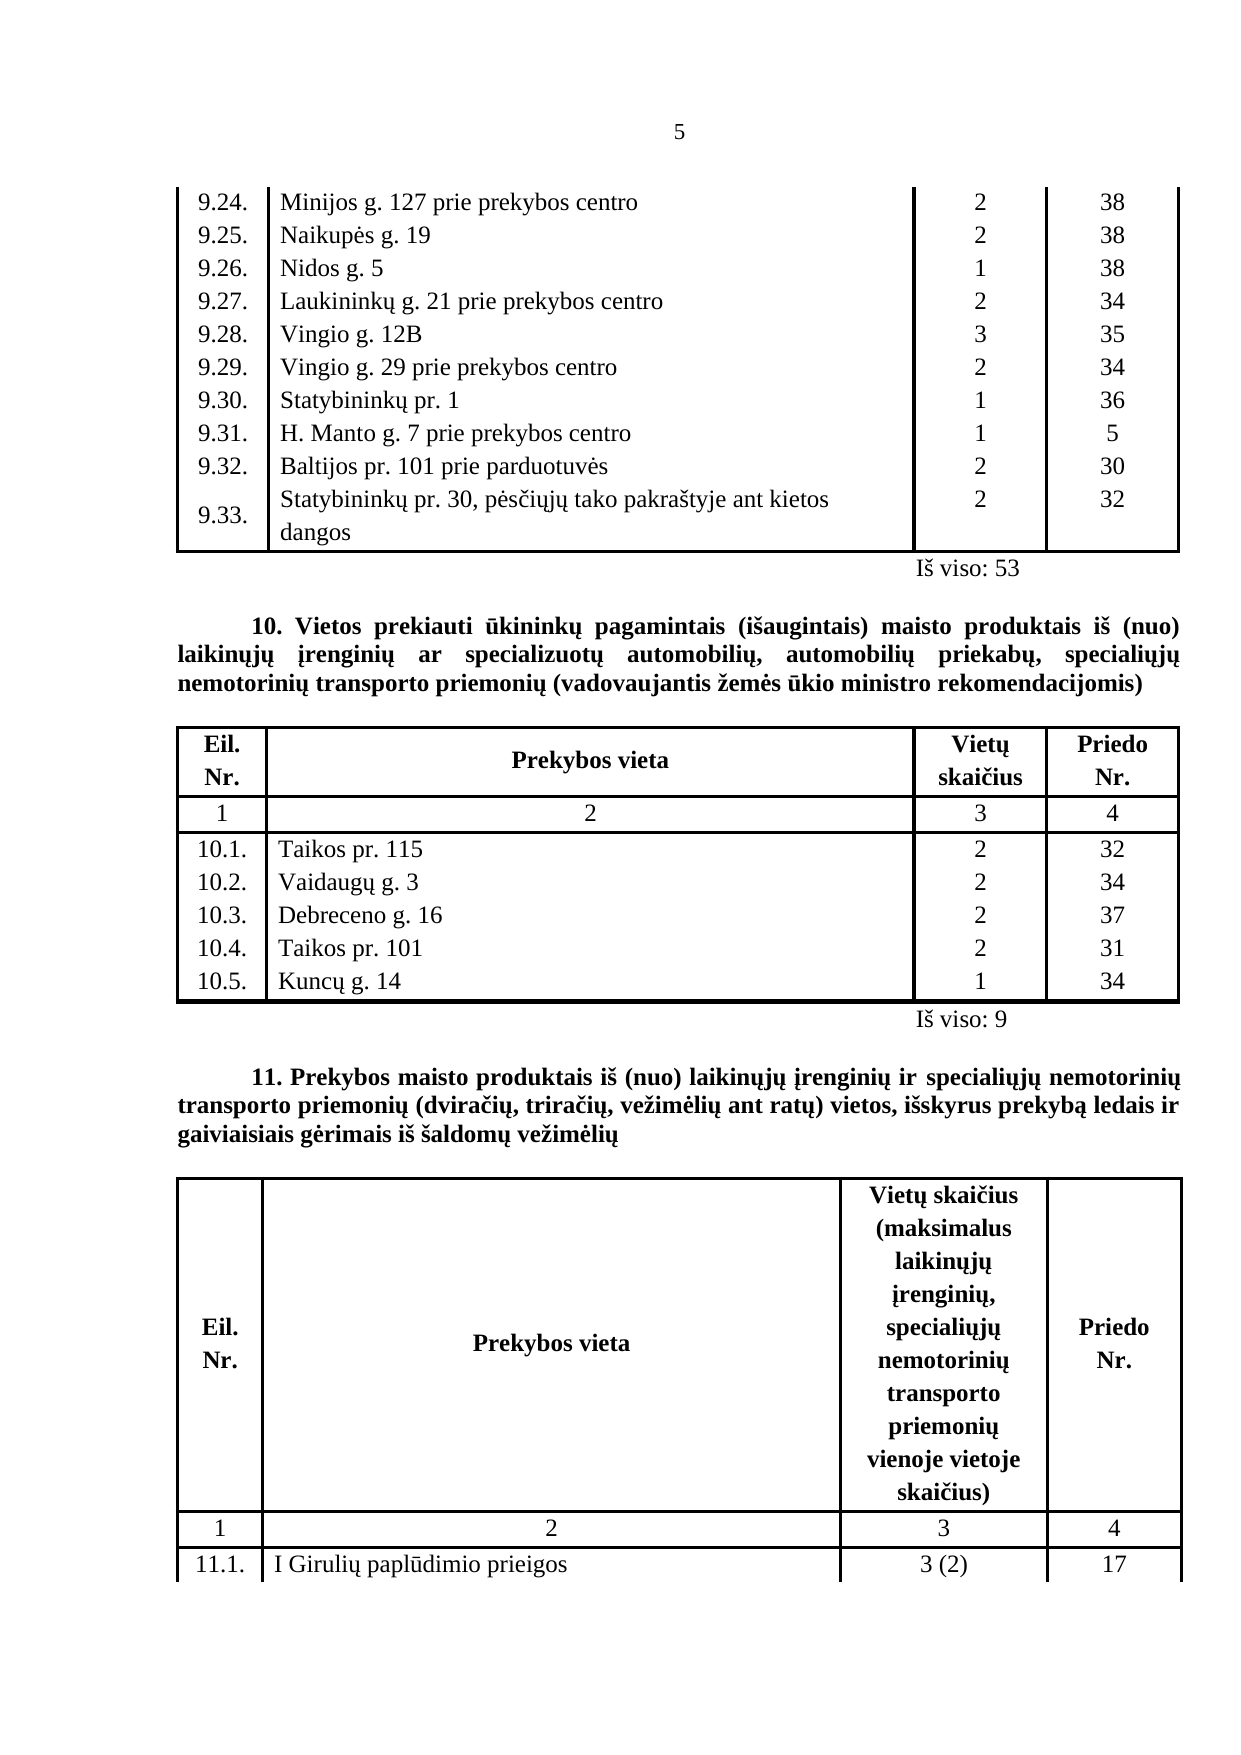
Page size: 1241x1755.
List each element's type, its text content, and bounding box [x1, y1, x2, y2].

table_cell 9.32. [179, 451, 267, 484]
table_cell 34 [1048, 286, 1177, 319]
table_cell Vingio g. 12B [270, 319, 912, 352]
table_cell 4 [1049, 1513, 1180, 1546]
table_cell 2 [916, 286, 1045, 319]
table_cell 2 [916, 187, 1045, 220]
table_cell 10.1. [179, 834, 265, 867]
table_cell Laukininkų g. 21 prie prekybos centro [270, 286, 912, 319]
table_cell 9.26. [179, 253, 267, 286]
table_cell 11.1. [179, 1549, 261, 1582]
table_cell 9.33. [179, 484, 267, 550]
table_header Prekybos vieta [268, 729, 912, 795]
table_header Vietų skaičius (maksimalus laikinųjų įrenginių, specialiųjų nemotorinių transporto priemonių vienoje vietoje skaičius) [842, 1180, 1046, 1510]
table_cell Nidos g. 5 [270, 253, 912, 286]
table_cell 9.28. [179, 319, 267, 352]
table_cell 9.30. [179, 385, 267, 418]
table_cell 9.24. [179, 187, 267, 220]
table_header Prekybos vieta [264, 1180, 839, 1510]
table_cell Kuncų g. 14 [268, 966, 912, 999]
table_cell 9.31. [179, 418, 267, 451]
table_cell 10.3. [179, 900, 265, 933]
table_cell 1 [916, 966, 1045, 999]
table_cell 9.27. [179, 286, 267, 319]
table_cell 2 [916, 451, 1045, 484]
table_cell Taikos pr. 101 [268, 933, 912, 966]
text Iš viso: 53 [177, 553, 1063, 582]
table_cell 9.25. [179, 220, 267, 253]
table_cell Statybininkų pr. 30, pėsčiųjų tako pakraštyje ant kietos dangos [270, 484, 912, 550]
text Iš viso: 9 [177, 1004, 1048, 1033]
table_cell Minijos g. 127 prie prekybos centro [270, 187, 912, 220]
table_cell Naikupės g. 19 [270, 220, 912, 253]
text 11. Prekybos maisto produktais iš (nuo) laikinųjų įrenginių ir specialiųjų nemotorinių transporto priemonių (dviračių, triračių, vežimėlių ant ratų) vietos, išskyrus prekybą ledais ir gaiviaisiais gėrimais iš šaldomų vežimėlių [177, 1062, 1181, 1148]
table_cell Baltijos pr. 101 prie parduotuvės [270, 451, 912, 484]
table_cell 2 [916, 220, 1045, 253]
table_cell I Girulių paplūdimio prieigos [264, 1549, 839, 1582]
table_cell 32 [1048, 484, 1177, 550]
table_cell 31 [1048, 933, 1177, 966]
table_cell 1 [916, 385, 1045, 418]
table_cell 2 [916, 933, 1045, 966]
table_cell 3 [842, 1513, 1046, 1546]
table_cell 36 [1048, 385, 1177, 418]
table_cell 30 [1048, 451, 1177, 484]
table_header Eil. Nr. [179, 1180, 261, 1510]
table_cell 3 (2) [842, 1549, 1046, 1582]
table_cell 34 [1048, 867, 1177, 900]
table_cell 5 [1048, 418, 1177, 451]
table_cell 10.5. [179, 966, 265, 999]
table_header Priedo Nr. [1048, 729, 1177, 795]
table_cell Debreceno g. 16 [268, 900, 912, 933]
table_cell 4 [1048, 798, 1177, 831]
table_cell 2 [916, 352, 1045, 385]
table_cell 35 [1048, 319, 1177, 352]
table_cell 1 [179, 1513, 261, 1546]
table_cell 2 [916, 867, 1045, 900]
table_cell H. Manto g. 7 prie prekybos centro [270, 418, 912, 451]
table_cell 38 [1048, 187, 1177, 220]
table_cell 3 [916, 798, 1045, 831]
table_cell 3 [916, 319, 1045, 352]
table_cell Taikos pr. 115 [268, 834, 912, 867]
text 10. Vietos prekiauti ūkininkų pagamintais (išaugintais) maisto produktais iš (nuo) laikinųjų įrenginių ar specializuotų automobilių, automobilių priekabų, specialiųjų nemotorinių transporto priemonių (vadovaujantis žemės ūkio ministro rekomendacijomis) [177, 611, 1181, 697]
table_cell 1 [916, 253, 1045, 286]
table_cell Vingio g. 29 prie prekybos centro [270, 352, 912, 385]
table_header Vietų skaičius [916, 729, 1045, 795]
table_cell 2 [916, 834, 1045, 867]
table_header Eil. Nr. [179, 729, 265, 795]
table_cell 10.2. [179, 867, 265, 900]
table_cell 38 [1048, 253, 1177, 286]
table_cell 34 [1048, 352, 1177, 385]
table_cell 37 [1048, 900, 1177, 933]
table_cell Statybininkų pr. 1 [270, 385, 912, 418]
table_cell 1 [179, 798, 265, 831]
table_cell 2 [268, 798, 912, 831]
table_cell 2 [916, 900, 1045, 933]
table_cell 1 [916, 418, 1045, 451]
table_cell Vaidaugų g. 3 [268, 867, 912, 900]
table_cell 17 [1049, 1549, 1180, 1582]
table_cell 10.4. [179, 933, 265, 966]
table_cell 9.29. [179, 352, 267, 385]
table_cell 34 [1048, 966, 1177, 999]
table_cell 2 [916, 484, 1045, 550]
table_cell 2 [264, 1513, 839, 1546]
table_cell 38 [1048, 220, 1177, 253]
table_cell 32 [1048, 834, 1177, 867]
table_header Priedo Nr. [1049, 1180, 1180, 1510]
